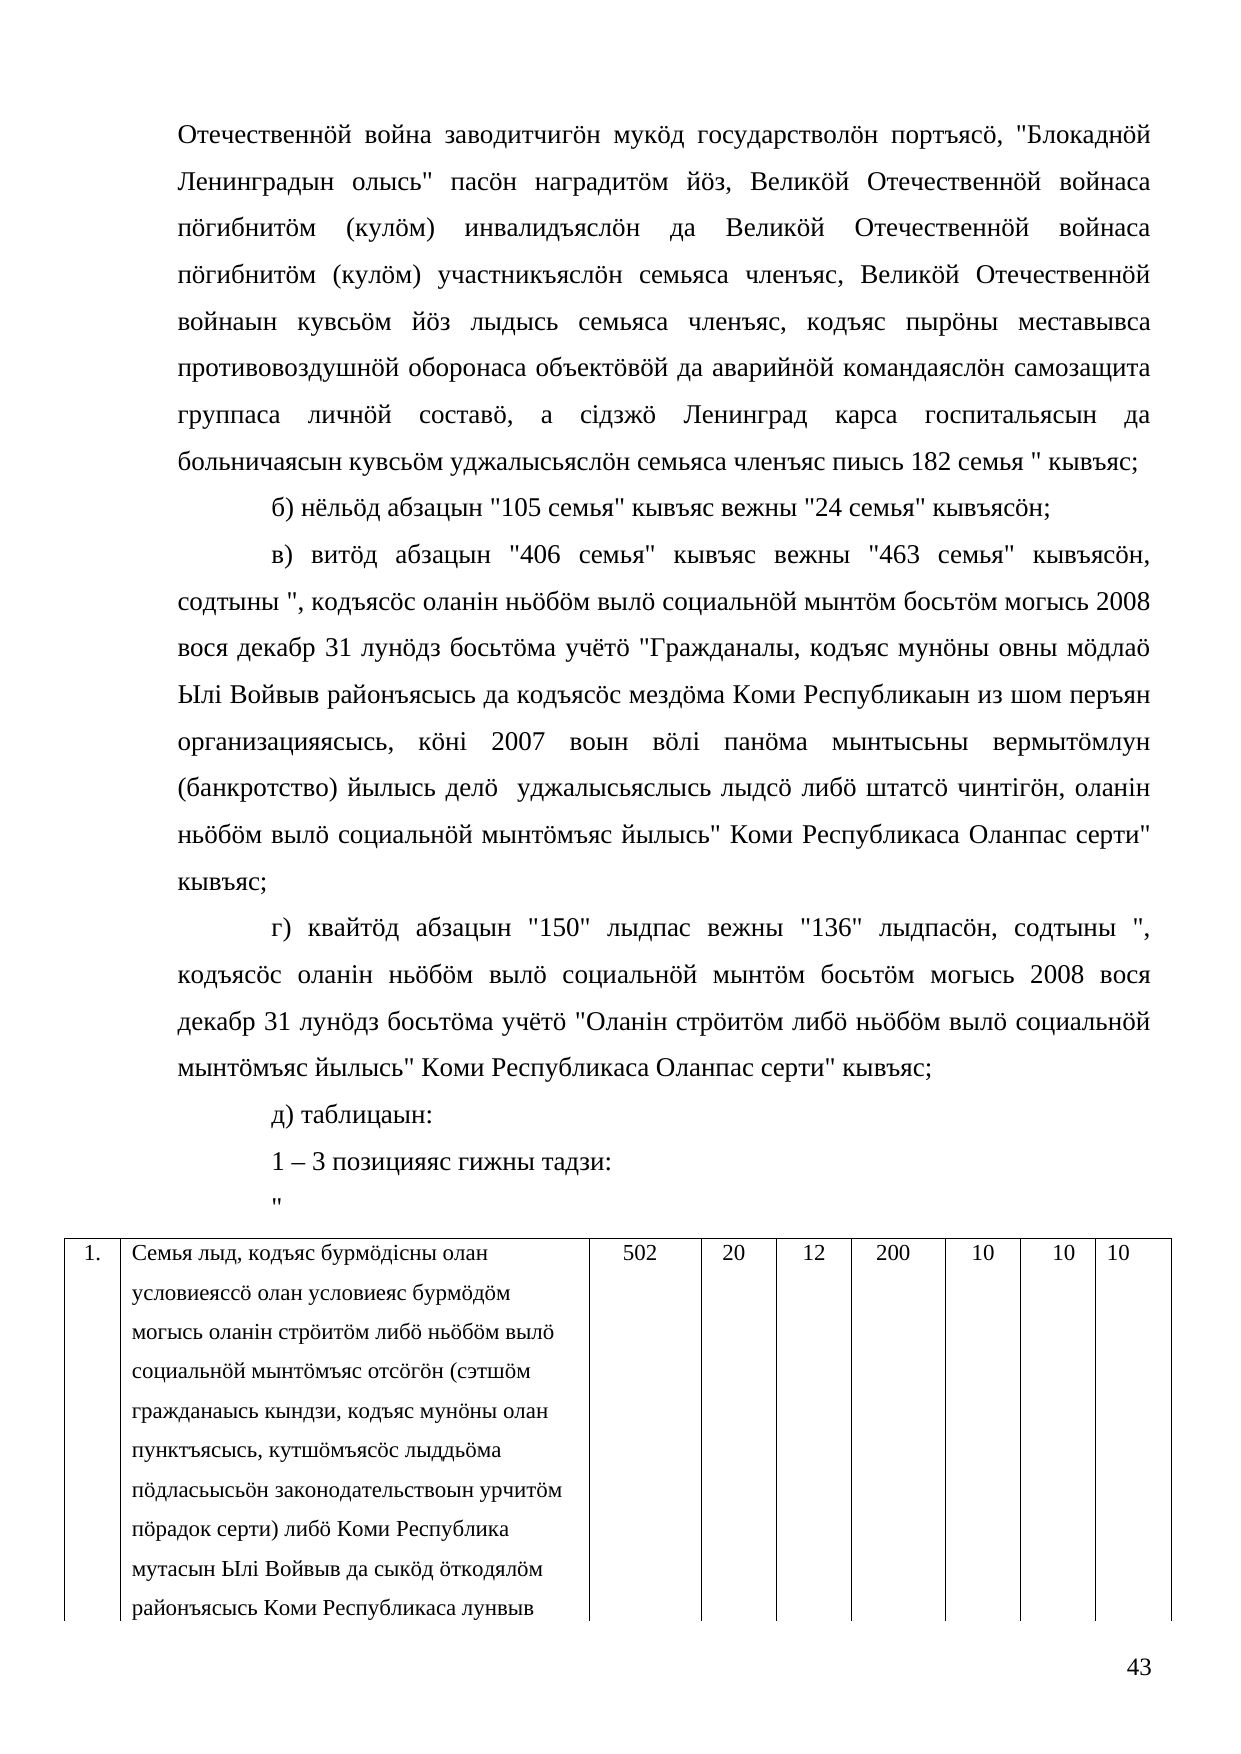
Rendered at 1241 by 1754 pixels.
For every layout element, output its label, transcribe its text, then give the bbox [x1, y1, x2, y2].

table_header 10 [1021, 1239, 1095, 1621]
text 1 – 3 позицияяс гижны тадзи: [177, 1145, 1152, 1176]
table_header Семья лыд, кодъяс бурмöдісны олан условиеяссö олан условиеяс бурмöдöм могысь оланін стрöитöм либö ньöбöм вылö социальнöй мынтöмъяс отсöгöн (сэтшöм гражданаысь кындзи, кодъяс мунöны олан пунктъясысь, кутшöмъясöс лыддьöма пöдласьысьöн законодательствоын урчитöм пöрадок серти) либö Коми Республика мутасын Ылі Войвыв да сыкöд öткодялöм районъясысь Коми Республикаса лунвыв [121, 1239, 589, 1621]
table_header 12 [777, 1239, 851, 1621]
table_header 502 [590, 1239, 701, 1621]
text в) витöд абзацын "406 семья" кывъяс вежны "463 семья" кывъясöн, содтыны ", кодъясöс оланін ньöбöм вылö социальнöй мынтöм босьтöм могысь 2008 вося декабр 31 лунöдз босьтöма учётö "Гражданалы, кодъяс мунöны овны мöдлаö Ылі Войвыв районъясысь да кодъясöс мездöма Коми Республикаын из шом перъян организацияясысь, кöні 2007 воын вöлі панöма мынтысьны вермытöмлун (банкротство) йылысь делö уджалысьяслысь лыдсö либö штатсö чинтігöн, оланін ньöбöм вылö социальнöй мынтöмъяс йылысь" Коми Республикаса Оланпас серти" кывъяс; [177, 538, 1152, 896]
text г) квайтöд абзацын "150" лыдпас вежны "136" лыдпасöн, содтыны ", кодъясöс оланін ньöбöм вылö социальнöй мынтöм босьтöм могысь 2008 вося декабр 31 лунöдз босьтöма учётö "Оланін стрöитöм либö ньöбöм вылö социальнöй мынтöмъяс йылысь" Коми Республикаса Оланпас серти" кывъяс; [177, 911, 1152, 1083]
table_header 20 [702, 1239, 776, 1621]
text д) таблицаын: [177, 1098, 1152, 1129]
text б) нёльöд абзацын "105 семья" кывъяс вежны "24 семья" кывъясöн; [177, 491, 1152, 523]
text " [177, 1191, 1152, 1223]
text Отечественнöй война заводитчигöн мукöд государстволöн портъясö, "Блокаднöй Ленинградын олысь" пасöн наградитöм йöз, Великöй Отечественнöй войнаса пöгибнитöм (кулöм) инвалидъяслöн да Великöй Отечественнöй войнаса пöгибнитöм (кулöм) участникъяслöн семьяса членъяс, Великöй Отечественнöй войнаын кувсьöм йöз лыдысь семьяса членъяс, кодъяс пырöны меставывса противовоздушнöй оборонаса объектöвöй да аварийнöй командаяслöн самозащита группаса личнöй составö, а сідзжö Ленинград карса госпитальясын да больничаясын кувсьöм уджалысьяслöн семьяса членъяс пиысь 182 семья " кывъяс; [177, 118, 1152, 476]
table_header 1. [65, 1239, 120, 1621]
table_header 10 [1096, 1239, 1171, 1621]
table_header 10 [946, 1239, 1020, 1621]
table_header 200 [852, 1239, 945, 1621]
